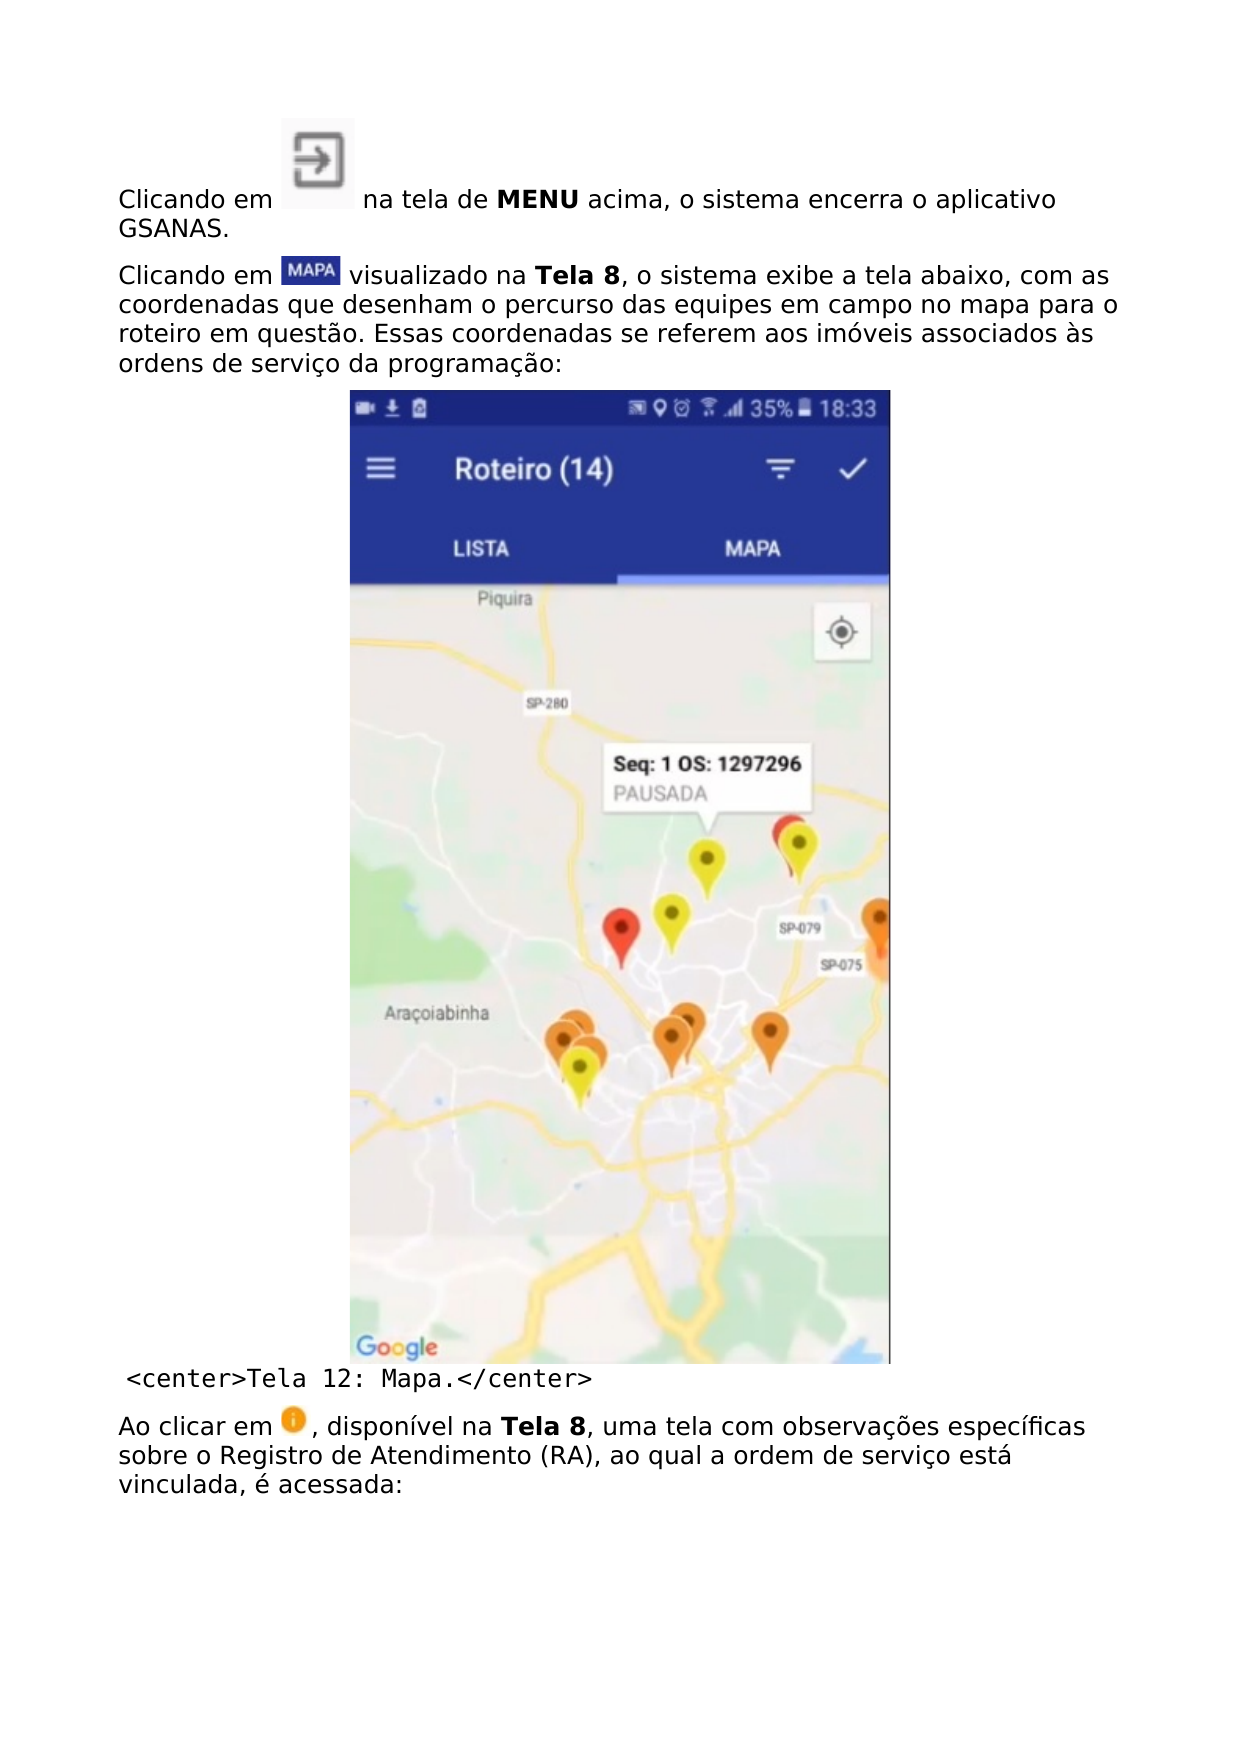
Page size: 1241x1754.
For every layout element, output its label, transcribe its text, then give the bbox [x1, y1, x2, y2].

text Clicando em visualizado na Tela 8, o sistema exibe a tela abaixo, com as coordenadas que desenham o percurso das equipes em campo no mapa para o roteiro em questão. Essas coordenadas se referem aos imóveis associados às ordens de serviço da programação: [118, 256, 1122, 378]
picture [281, 1405, 311, 1436]
text Clicando em na tela de MENU acima, o sistema encerra o aplicativo GSANAS. [118, 118, 1122, 244]
text <center>Tela 12: Mapa.</center> [118, 390, 1122, 1393]
text Ao clicar em , disponível na Tela 8, uma tela com observações específicas sobre o Registro de Atendimento (RA), ao qual a ordem de serviço está vinculada, é acessada: [118, 1406, 1122, 1499]
picture [281, 118, 355, 209]
picture [281, 256, 341, 285]
picture [349, 390, 891, 1364]
